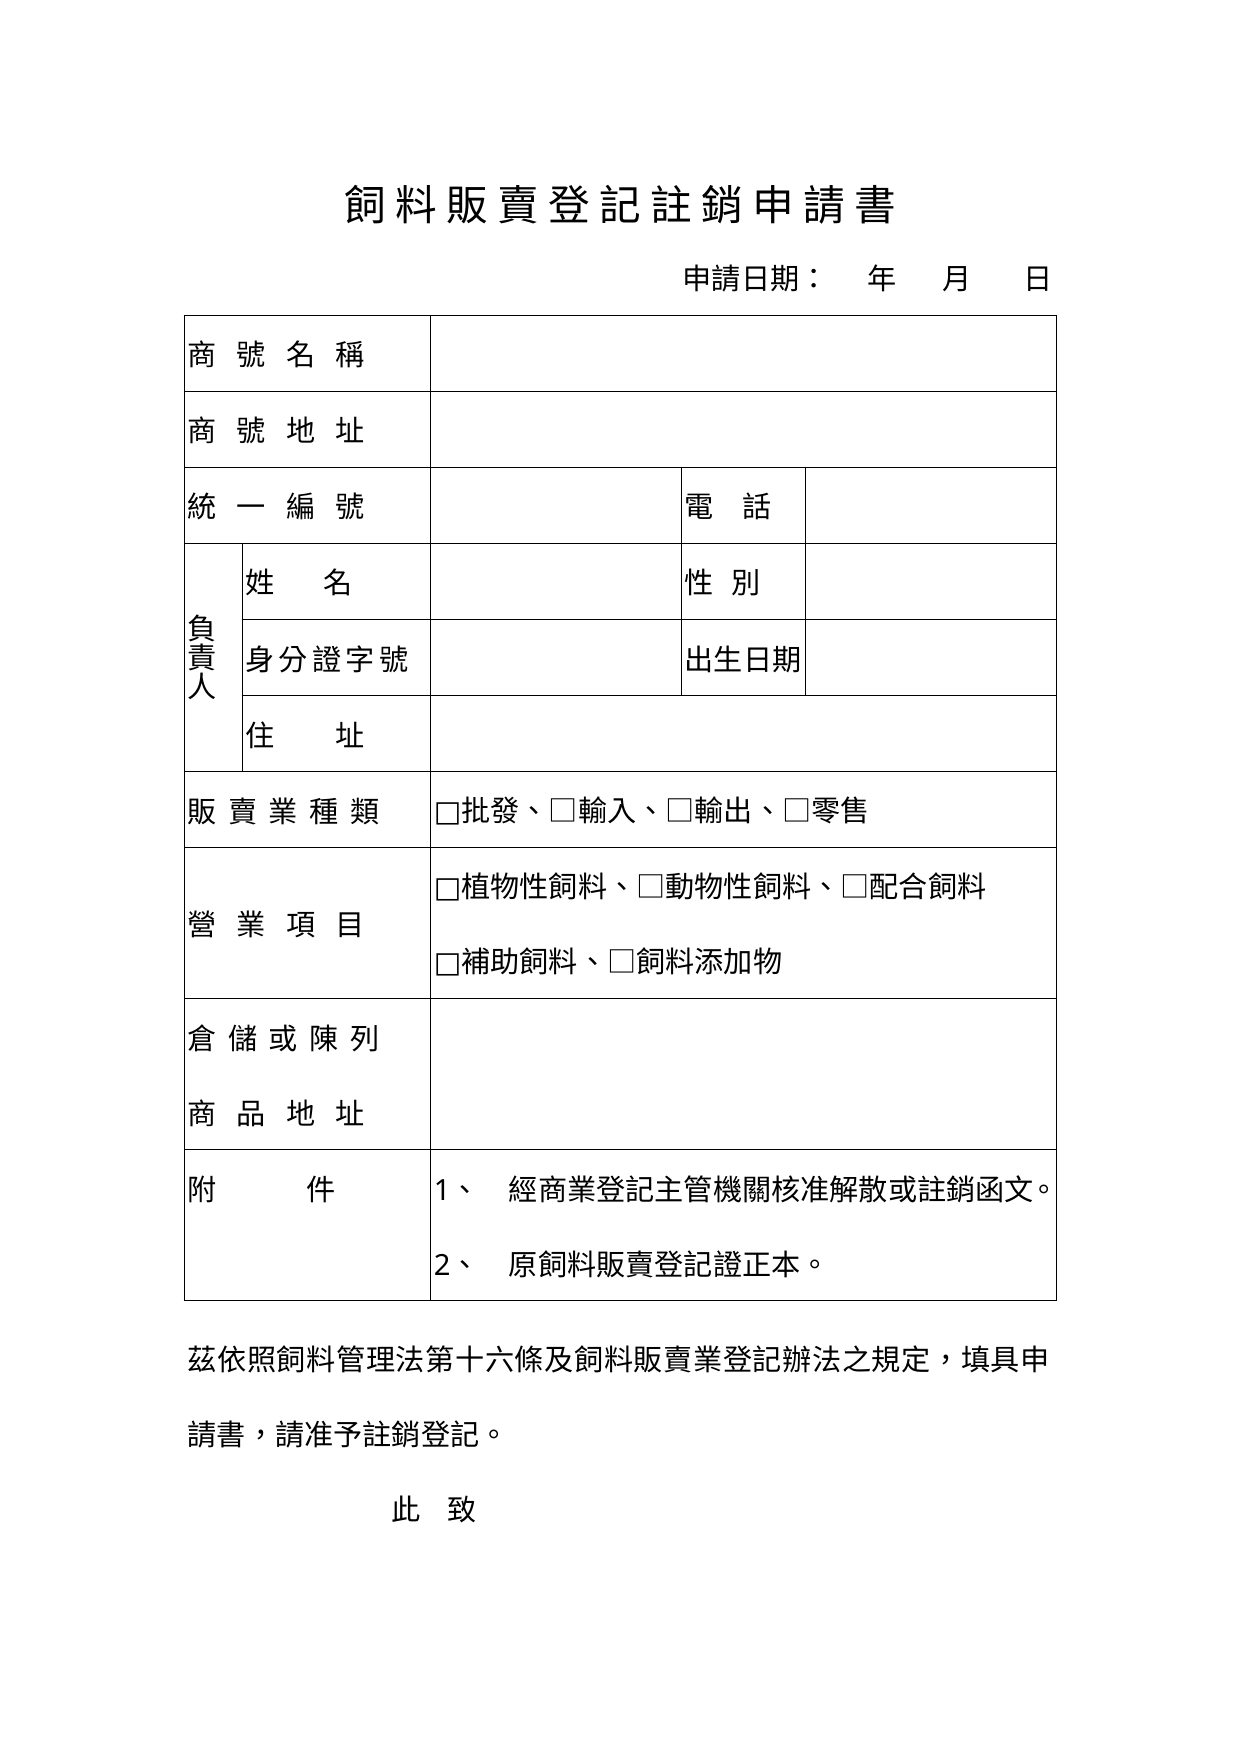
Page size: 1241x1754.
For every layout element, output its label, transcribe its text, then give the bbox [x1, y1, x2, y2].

table_cell [431, 696, 1056, 771]
table_header [431, 316, 1056, 391]
table_cell 負責人 [185, 544, 242, 771]
table_cell 附件 [185, 1150, 430, 1300]
table_cell 經商業登記主管機關核准解散或註銷函文。 原飼料販賣登記證正本。 [431, 1150, 1056, 1300]
table_cell □批發、□輸入、□輸出、□零售 [431, 772, 1056, 847]
table_cell □植物性飼料、□動物性飼料、□配合飼料 □補助飼料、□飼料添加物 [431, 848, 1056, 998]
table_cell 性別 [682, 544, 805, 619]
table_cell 出生日期 [682, 620, 805, 695]
table_cell 商號地址 [185, 392, 430, 467]
table_cell [806, 468, 1056, 543]
table_cell [806, 544, 1056, 619]
table_cell 販賣業種類 [185, 772, 430, 847]
table_cell [431, 999, 1056, 1149]
table_cell 倉儲或陳列 商品地址 [185, 999, 430, 1149]
text 申請日期： 年 月 日 [187, 239, 1053, 314]
text 飼 料 販 賣 登 記 註 銷 申 請 書 [187, 164, 1053, 239]
table_cell 統一編號 [185, 468, 430, 543]
text 此 致 [187, 1470, 1053, 1545]
text 茲依照飼料管理法第十六條及飼料販賣業登記辦法之規定，填具申請書，請准予註銷登記。 [187, 1320, 1053, 1470]
table_cell 住址 [243, 696, 430, 771]
table_cell [806, 620, 1056, 695]
table_cell 姓名 [243, 544, 430, 619]
table_cell [431, 620, 681, 695]
table_cell 營業項目 [185, 848, 430, 998]
table_cell [431, 392, 1056, 467]
table_cell [431, 468, 681, 543]
table_cell 電話 [682, 468, 805, 543]
table_header 商號名稱 [185, 316, 430, 391]
table_cell [431, 544, 681, 619]
table_cell 身分證字號 [243, 620, 430, 695]
